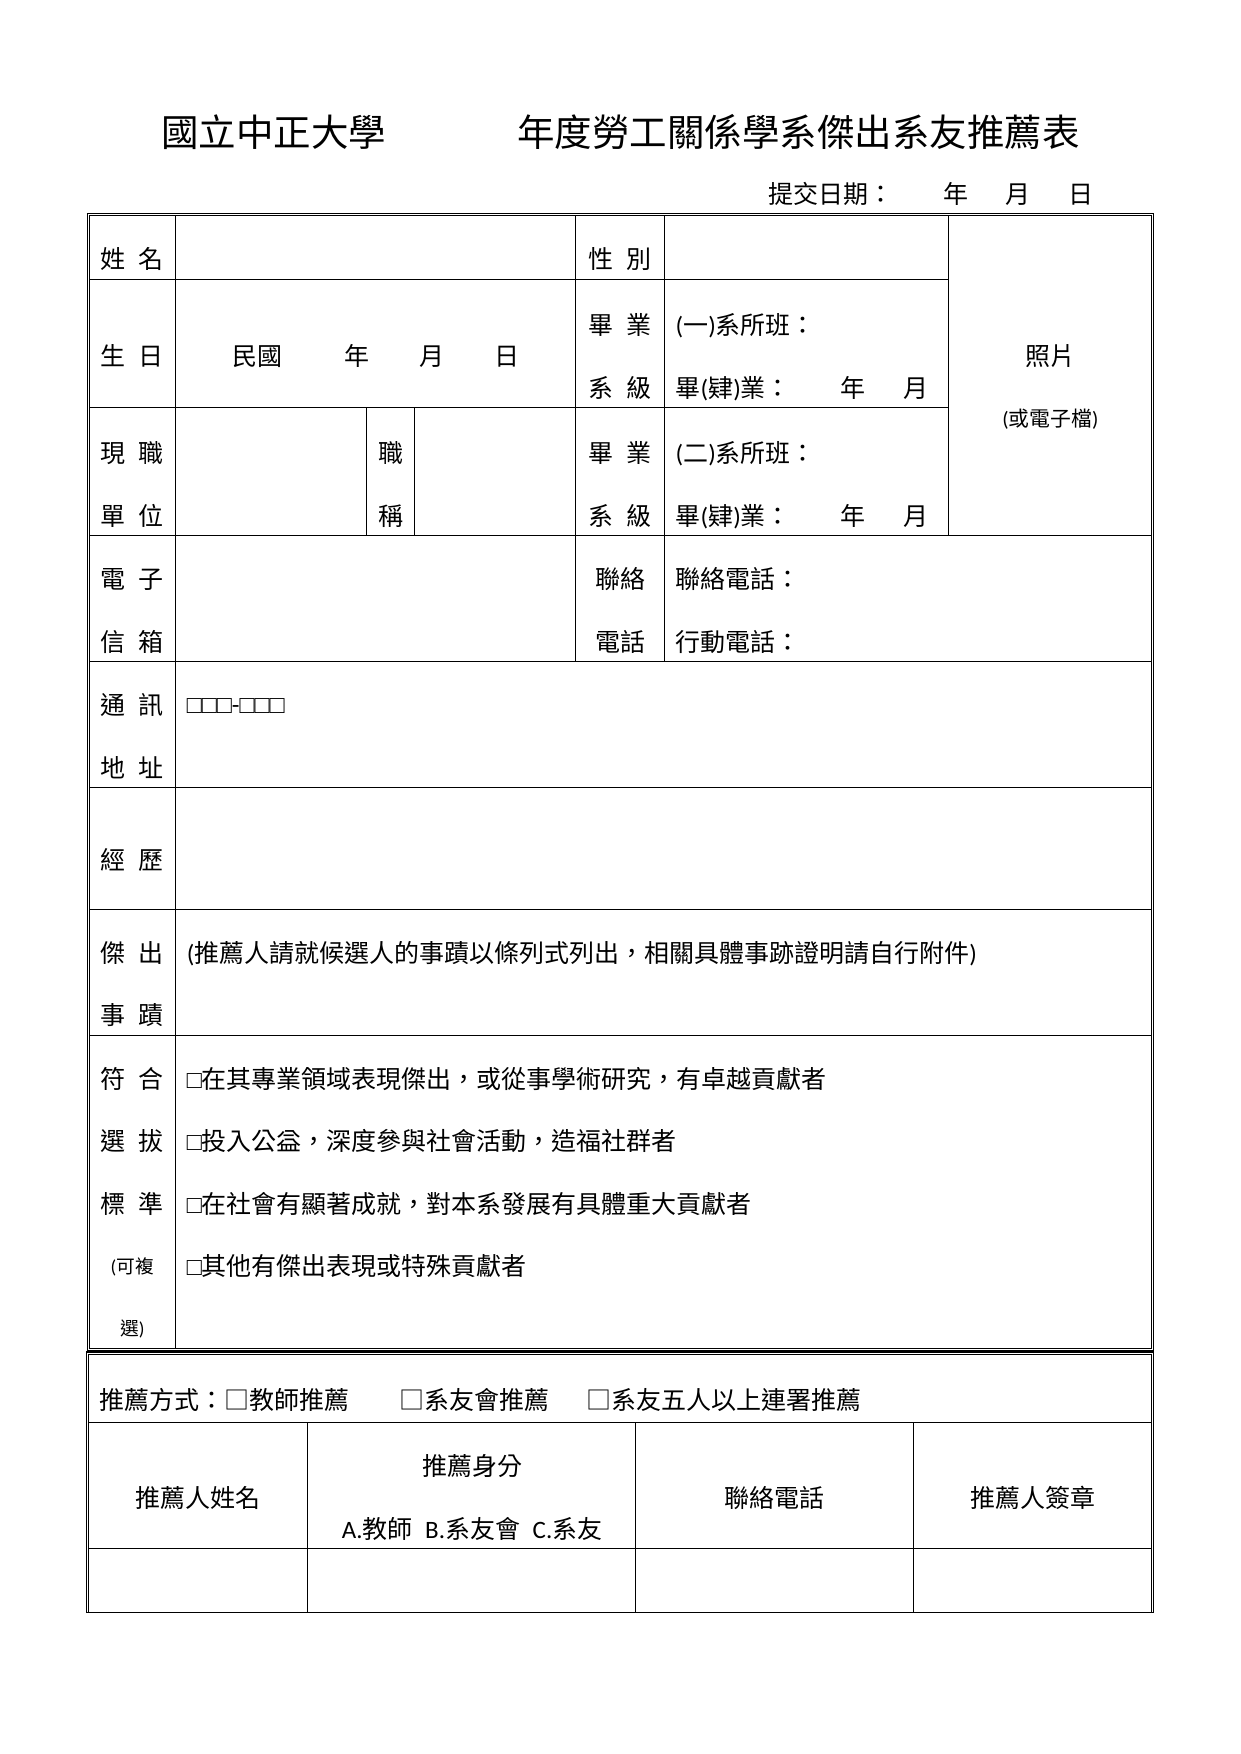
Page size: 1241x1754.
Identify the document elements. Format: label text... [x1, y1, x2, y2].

table_cell 聯絡電話： 行動電話： [665, 536, 1151, 661]
table_cell □在其專業領域表現傑出，或從事學術研究，有卓越貢獻者 □投入公益，深度參與社會活動，造福社群者 □在社會有顯著成就，對本系發展有具體重大貢獻者 □其他有傑出表現或特殊貢獻者 [176, 1036, 1151, 1348]
table_header 推薦方式：□教師推薦 □系友會推薦 □系友五人以上連署推薦 [89, 1355, 1151, 1422]
table_cell 民國 年 月 日 [176, 280, 575, 407]
table_cell 聯絡電話 [636, 1423, 913, 1548]
table_cell 現 職 單 位 [90, 408, 175, 535]
table_cell 聯絡電話 [576, 536, 664, 661]
text 提交日期： 年 月 日 [148, 151, 1093, 213]
table_cell 職稱 [367, 408, 414, 535]
table_header [665, 216, 948, 279]
table_cell [636, 1549, 913, 1612]
table_cell 符 合 選 拔 標 準 (可複選) [90, 1036, 175, 1348]
text 國立中正大學 年度勞工關係學系傑出系友推薦表 [148, 88, 1093, 151]
table_cell 推薦人姓名 [89, 1423, 307, 1548]
table_cell [914, 1549, 1151, 1612]
table_cell (一)系所班： 畢(肄)業： 年 月 [665, 280, 948, 407]
table_cell [308, 1549, 635, 1612]
table_cell (二)系所班： 畢(肄)業： 年 月 [665, 408, 948, 535]
table_cell 電 子 信 箱 [90, 536, 175, 661]
table_header 性 別 [576, 216, 664, 279]
table_cell [89, 1549, 307, 1612]
table_cell □□□-□□□ [176, 662, 1151, 787]
table_header 姓 名 [90, 216, 175, 279]
table_cell 生 日 [90, 280, 175, 407]
table_cell 經 歷 [90, 788, 175, 909]
table_cell [176, 536, 575, 661]
table_cell 推薦人簽章 [914, 1423, 1151, 1548]
table_header [176, 216, 575, 279]
table_header 照片 (或電子檔) [949, 216, 1151, 535]
table_cell [176, 408, 366, 535]
table_cell 畢 業 系 級 [576, 280, 664, 407]
table_cell 推薦身分 A.教師 B.系友會 C.系友 [308, 1423, 635, 1548]
table_cell 畢 業 系 級 [576, 408, 664, 535]
table_cell 傑 出 事 蹟 [90, 910, 175, 1035]
table_cell [176, 788, 1151, 909]
table_cell 通 訊 地 址 [90, 662, 175, 787]
table_cell (推薦人請就候選人的事蹟以條列式列出，相關具體事跡證明請自行附件) [176, 910, 1151, 1035]
table_cell [415, 408, 575, 535]
